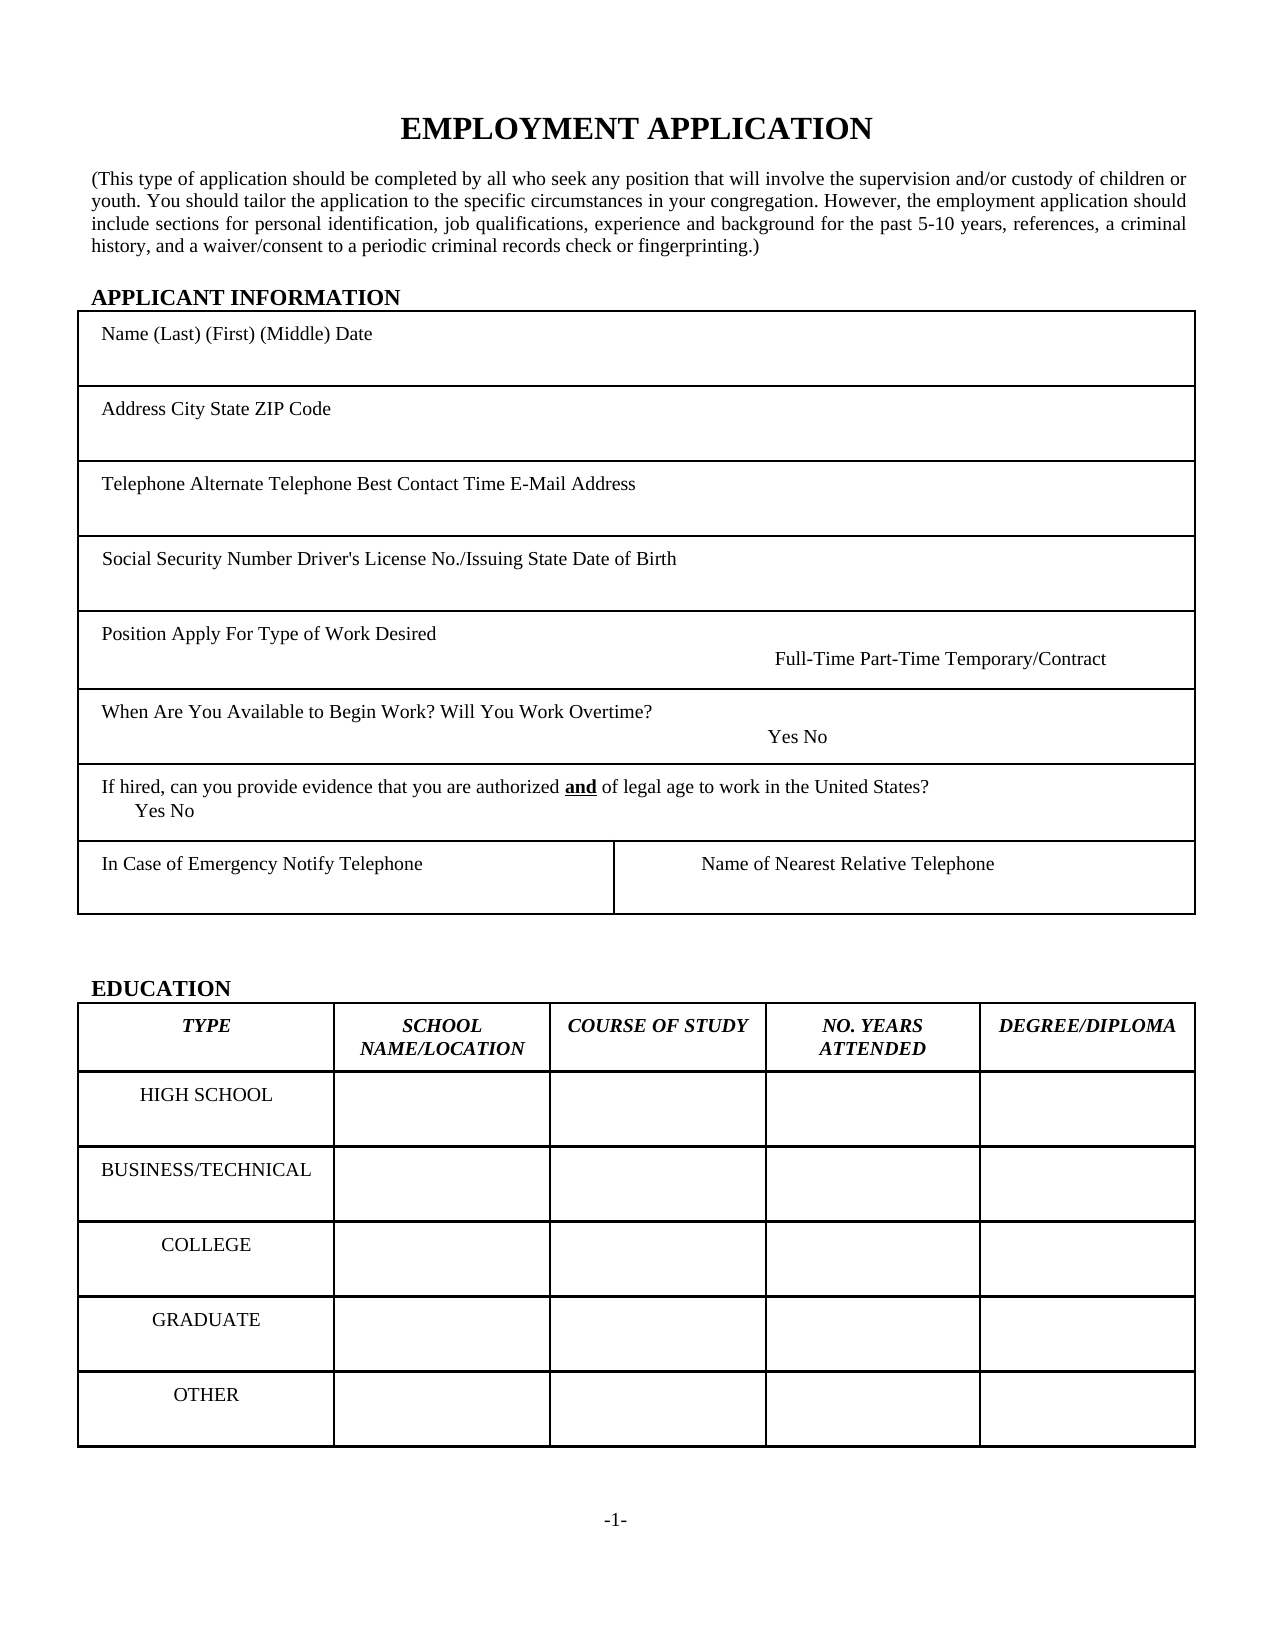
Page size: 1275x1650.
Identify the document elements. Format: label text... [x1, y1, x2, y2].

table_cell Social Security Number Driver's License No./Issuing State Date of Birth [79, 537, 1194, 610]
table_cell Name of Nearest Relative Telephone [615, 842, 1194, 913]
table_cell If hired, can you provide evidence that you are authorized and of legal age to work in the United States? Yes No [79, 765, 1194, 839]
table_header COURSE OF STUDY [551, 1004, 765, 1070]
table_cell [981, 1298, 1194, 1370]
table_cell Position Apply For Type of Work Desired Full-Time Part-Time Temporary/Contract [79, 612, 1194, 688]
table_header DEGREE/DIPLOMA [981, 1004, 1194, 1070]
table_cell [981, 1223, 1194, 1295]
table_cell [767, 1148, 979, 1220]
table_cell In Case of Emergency Notify Telephone [79, 842, 613, 913]
text EMPLOYMENT APPLICATION [78, 109, 1195, 146]
table_cell HIGH SCHOOL [79, 1073, 333, 1145]
table_cell OTHER [79, 1373, 333, 1445]
table_header TYPE [79, 1004, 333, 1070]
table_cell [551, 1298, 765, 1370]
table_cell [551, 1373, 765, 1445]
table_cell BUSINESS/TECHNICAL [79, 1148, 333, 1220]
text (This type of application should be completed by all who seek any position that will involve the supervision and/or custody of children or youth. You should tailor the application to the specific circumstances in your congregation. However, the employment application should include sections for personal identification, job qualifications, experience and background for the past 5-10 years, references, a criminal history, and a waiver/consent to a periodic criminal records check or fingerprinting.) [91, 167, 1188, 257]
table_cell When Are You Available to Begin Work? Will You Work Overtime? Yes No [79, 690, 1194, 763]
table_cell [767, 1298, 979, 1370]
table_cell [335, 1373, 549, 1445]
table_cell COLLEGE [79, 1223, 333, 1295]
table_cell [551, 1148, 765, 1220]
table_cell [981, 1373, 1194, 1445]
table_cell [767, 1073, 979, 1145]
table_cell [335, 1298, 549, 1370]
text EDUCATION [91, 976, 1195, 1002]
text -1- [604, 1508, 1195, 1531]
table_cell [335, 1223, 549, 1295]
table_cell [981, 1073, 1194, 1145]
table_cell [981, 1148, 1194, 1220]
table_cell [767, 1373, 979, 1445]
table_header SCHOOL NAME/LOCATION [335, 1004, 549, 1070]
table_cell GRADUATE [79, 1298, 333, 1370]
table_cell [335, 1073, 549, 1145]
table_cell Address City State ZIP Code [79, 387, 1194, 460]
table_cell [551, 1073, 765, 1145]
table_cell [551, 1223, 765, 1295]
table_header NO. YEARS ATTENDED [767, 1004, 979, 1070]
table_cell [767, 1223, 979, 1295]
table_cell [335, 1148, 549, 1220]
text APPLICANT INFORMATION [91, 283, 1195, 310]
table_header Name (Last) (First) (Middle) Date [79, 312, 1194, 385]
table_cell Telephone Alternate Telephone Best Contact Time E-Mail Address [79, 462, 1194, 535]
